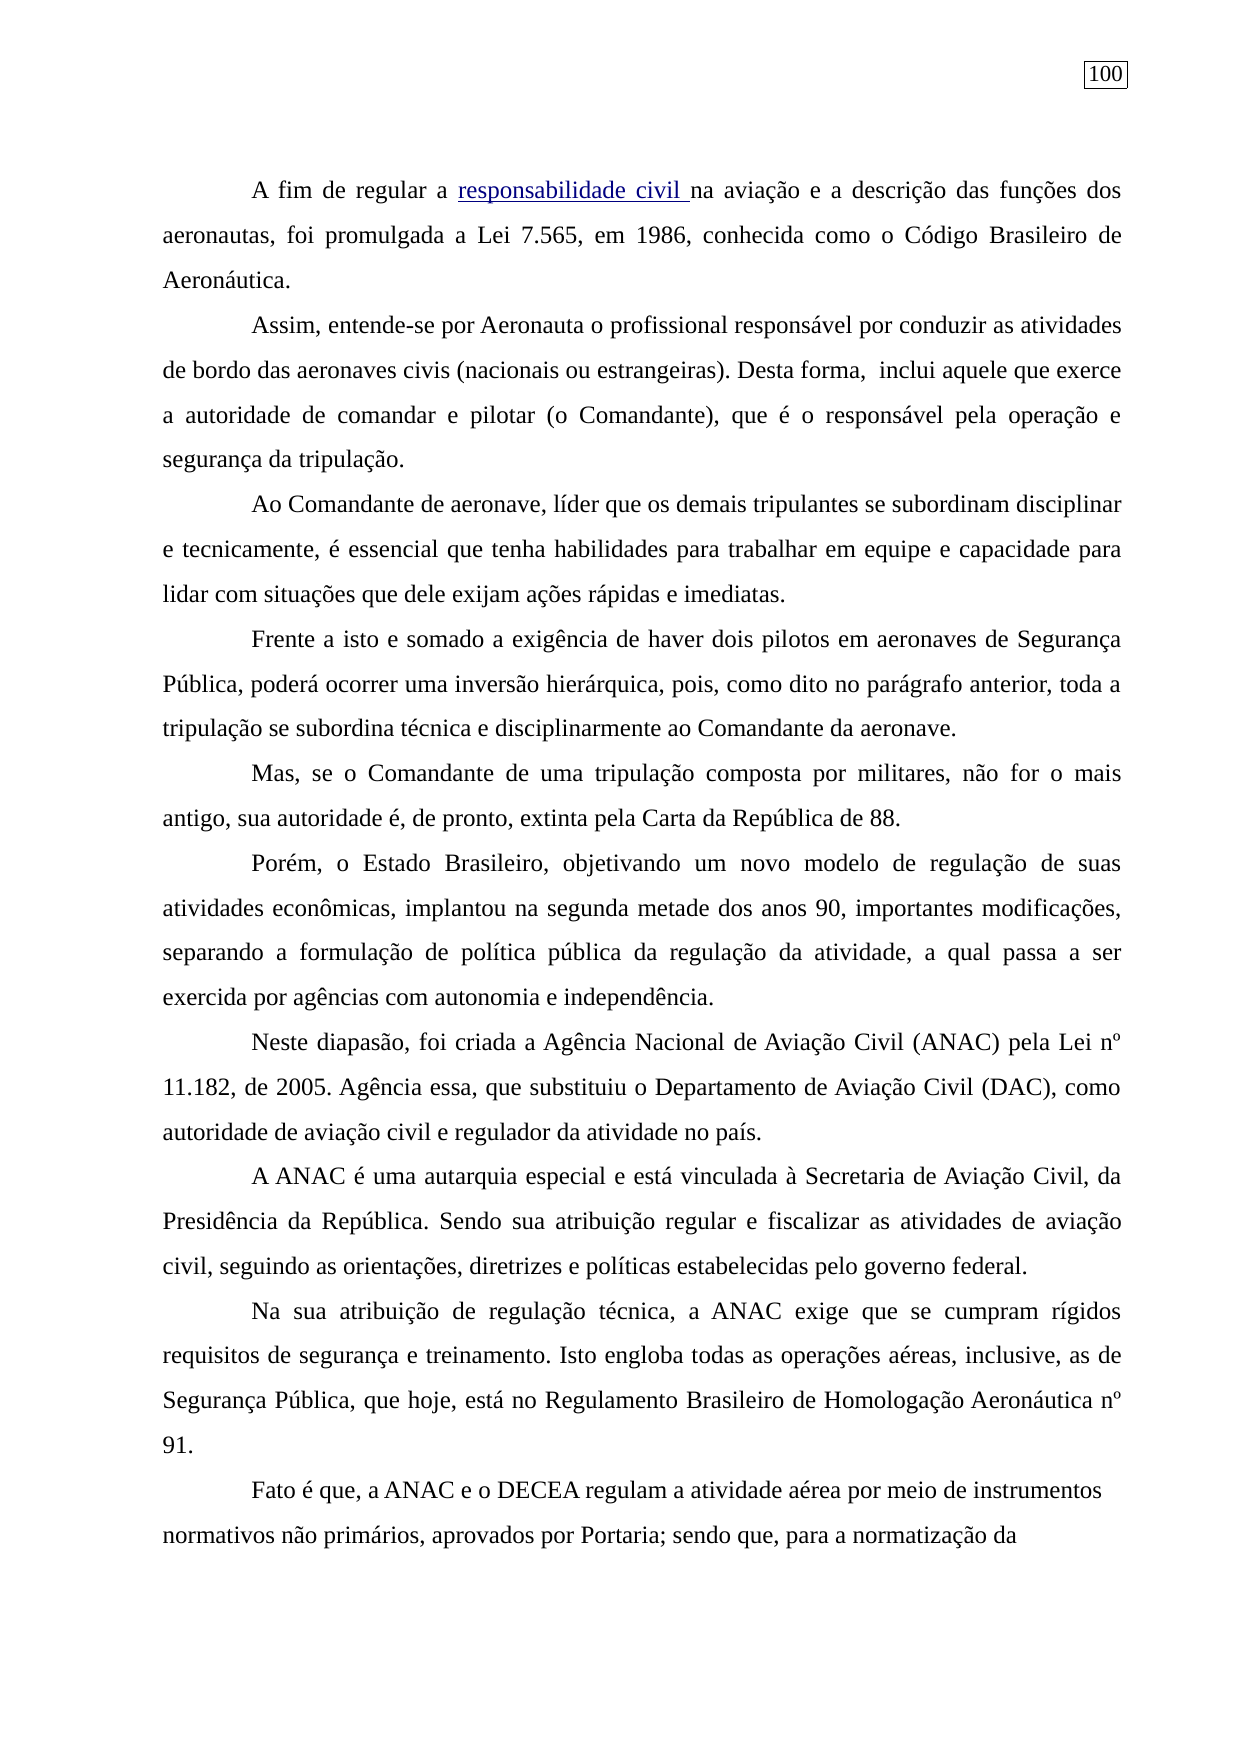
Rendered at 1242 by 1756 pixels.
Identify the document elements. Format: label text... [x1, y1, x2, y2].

text Assim, entende-se por Aeronauta o profissional responsável por conduzir as atividades de bordo das aeronaves civis (nacionais ou estrangeiras). Desta forma, inclui aquele que exerce a autoridade de comandar e pilotar (o Comandante), que é o responsável pela operação e segurança da tripulação. [162, 310, 1123, 473]
text Ao Comandante de aeronave, líder que os demais tripulantes se subordinam disciplinar e tecnicamente, é essencial que tenha habilidades para trabalhar em equipe e capacidade para lidar com situações que dele exijam ações rápidas e imediatas. [162, 489, 1122, 608]
text Na sua atribuição de regulação técnica, a ANAC exige que se cumpram rígidos requisitos de segurança e treinamento. Isto engloba todas as operações aéreas, inclusive, as de Segurança Pública, que hoje, está no Regulamento Brasileiro de Homologação Aeronáutica nº 91. [162, 1296, 1123, 1459]
text Fato é que, a ANAC e o DECEA regulam a atividade aérea por meio de instrumentos normativos não primários, aprovados por Portaria; sendo que, para a normatização da [162, 1475, 1137, 1548]
text A ANAC é uma autarquia especial e está vinculada à Secretaria de Aviação Civil, da Presidência da República. Sendo sua atribuição regular e fiscalizar as atividades de aviação civil, seguindo as orientações, diretrizes e políticas estabelecidas pelo governo federal. [162, 1161, 1123, 1280]
text Neste diapasão, foi criada a Agência Nacional de Aviação Civil (ANAC) pela Lei nº 11.182, de 2005. Agência essa, que substituiu o Departamento de Aviação Civil (DAC), como autoridade de aviação civil e regulador da atividade no país. [162, 1027, 1122, 1145]
text Mas, se o Comandante de uma tripulação composta por militares, não for o mais antigo, sua autoridade é, de pronto, extinta pela Carta da República de 88. [162, 758, 1123, 832]
text Frente a isto e somado a exigência de haver dois pilotos em aeronaves de Segurança Pública, poderá ocorrer uma inversão hierárquica, pois, como dito no parágrafo anterior, toda a tripulação se subordina técnica e disciplinarmente ao Comandante da aeronave. [162, 624, 1122, 742]
text A fim de regular a responsabilidade civil na aviação e a descrição das funções dos aeronautas, foi promulgada a Lei 7.565, em 1986, conhecida como o Código Brasileiro de Aeronáutica. [162, 176, 1122, 294]
text Porém, o Estado Brasileiro, objetivando um novo modelo de regulação de suas atividades econômicas, implantou na segunda metade dos anos 90, importantes modificações, separando a formulação de política pública da regulação da atividade, a qual passa a ser exercida por agências com autonomia e independência. [162, 848, 1122, 1011]
